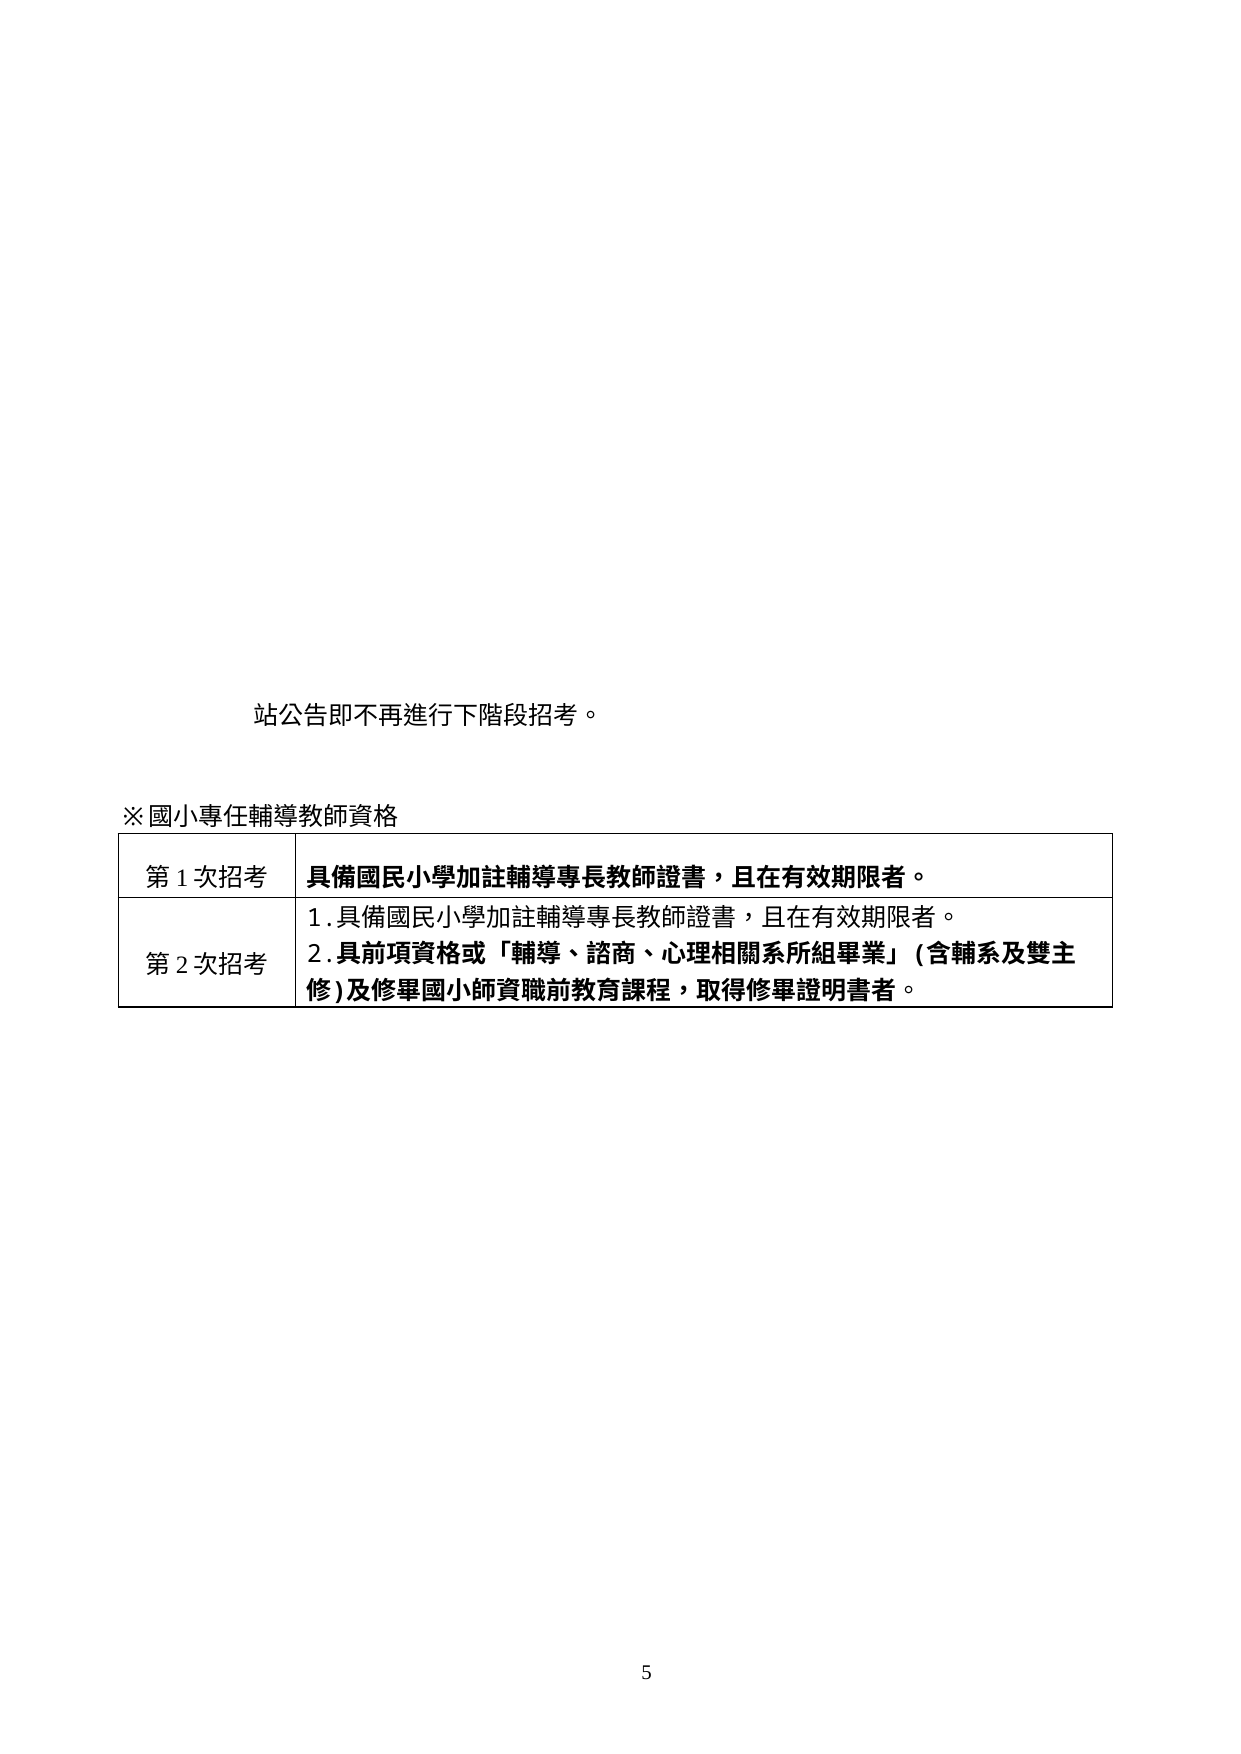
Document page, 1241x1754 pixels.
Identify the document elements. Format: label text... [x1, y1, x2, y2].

table_cell 1.具備國民小學加註輔導專長教師證書，且在有效期限者。 2.具前項資格或「輔導、諮商、心理相關系所組畢業」(含輔系及雙主修)及修畢國小師資職前教育課程，取得修畢證明書者。 [296, 898, 1112, 1006]
table_header 具備國民小學加註輔導專長教師證書，且在有效期限者。 [296, 834, 1112, 897]
text ※國小專任輔導教師資格 [118, 797, 1167, 833]
table_header 第1次招考 [119, 834, 295, 897]
table_cell 第2次招考 [119, 898, 295, 1006]
text 站公告即不再進行下階段招考。 [118, 672, 1167, 734]
